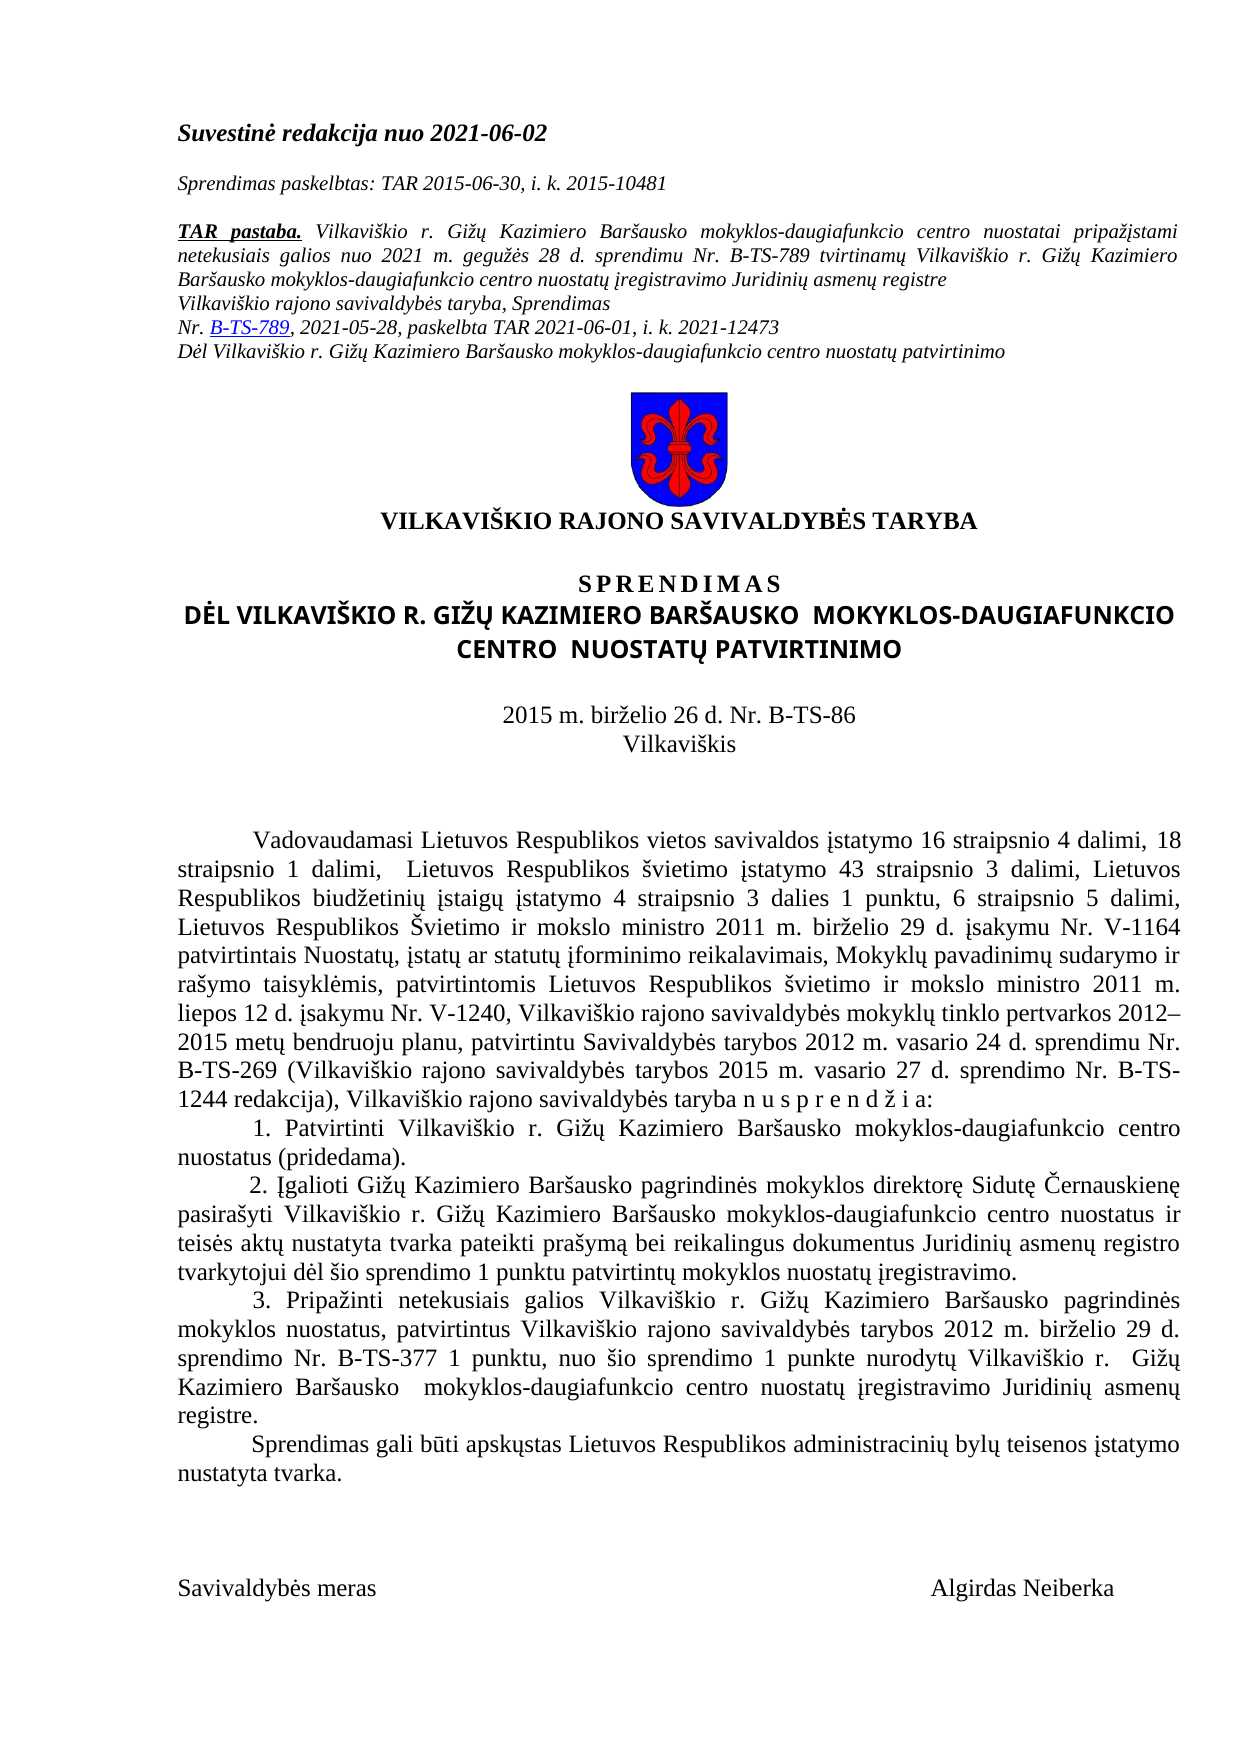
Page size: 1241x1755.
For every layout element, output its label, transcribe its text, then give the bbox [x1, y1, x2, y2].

text SpREndimas [177, 569, 1181, 598]
text 2015 m. birželio 26 d. Nr. B-TS-86 [177, 700, 1181, 729]
text Sprendimas gali būti apskųstas Lietuvos Respublikos administracinių bylų teisenos įstatymo nustatyta tvarka. [177, 1429, 1181, 1487]
text Savivaldybės meras Algirdas Neiberka [177, 1573, 1181, 1602]
text TAR pastaba. Vilkaviškio r. Gižų Kazimiero Baršausko mokyklos-daugiafunkcio centro nuostatai pripažįstami netekusiais galios nuo 2021 m. gegužės 28 d. sprendimu Nr. B-TS-789 tvirtinamų Vilkaviškio r. Gižų Kazimiero Baršausko mokyklos-daugiafunkcio centro nuostatų įregistravimo Juridinių asmenų registre [177, 219, 1181, 291]
text VILKAVIŠKIO RAJONO SAVIVALDYBĖS TARYBA [177, 506, 1181, 535]
text Nr. B-TS-789, 2021-05-28, paskelbta TAR 2021-06-01, i. k. 2021-12473 [177, 315, 1181, 339]
text 1. Patvirtinti Vilkaviškio r. Gižų Kazimiero Baršausko mokyklos-daugiafunkcio centro nuostatus (pridedama). [177, 1113, 1181, 1171]
text 2. Įgalioti Gižų Kazimiero Baršausko pagrindinės mokyklos direktorę Sidutę Černauskienę pasirašyti Vilkaviškio r. Gižų Kazimiero Baršausko mokyklos-daugiafunkcio centro nuostatus ir teisės aktų nustatyta tvarka pateikti prašymą bei reikalingus dokumentus Juridinių asmenų registro tvarkytojui dėl šio sprendimo 1 punktu patvirtintų mokyklos nuostatų įregistravimo. [177, 1171, 1181, 1286]
text Vilkaviškio rajono savivaldybės taryba, Sprendimas [177, 291, 1181, 315]
text 3. Pripažinti netekusiais galios Vilkaviškio r. Gižų Kazimiero Baršausko pagrindinės mokyklos nuostatus, patvirtintus Vilkaviškio rajono savivaldybės tarybos 2012 m. birželio 29 d. sprendimo Nr. B-TS-377 1 punktu, nuo šio sprendimo 1 punkte nurodytų Vilkaviškio r. Gižų Kazimiero Baršausko mokyklos-daugiafunkcio centro nuostatų įregistravimo Juridinių asmenų registre. [177, 1286, 1181, 1429]
text Dėl VILKAVIŠKIO R. GIŽŲ KAZIMIERO BARŠAUSKO MOKYKLOS-DAUGIAFUNKCIO CENTRO NUOSTATŲ PATVIRTINIMO [177, 598, 1181, 666]
text Dėl Vilkaviškio r. Gižų Kazimiero Baršausko mokyklos-daugiafunkcio centro nuostatų patvirtinimo [177, 339, 1181, 363]
text Sprendimas paskelbtas: TAR 2015-06-30, i. k. 2015-10481 [177, 171, 1181, 195]
text Suvestinė redakcija nuo 2021-06-02 [177, 118, 1181, 147]
text Vadovaudamasi Lietuvos Respublikos vietos savivaldos įstatymo 16 straipsnio 4 dalimi, 18 straipsnio 1 dalimi, Lietuvos Respublikos švietimo įstatymo 43 straipsnio 3 dalimi, Lietuvos Respublikos biudžetinių įstaigų įstatymo 4 straipsnio 3 dalies 1 punktu, 6 straipsnio 5 dalimi, Lietuvos Respublikos Švietimo ir mokslo ministro 2011 m. birželio 29 d. įsakymu Nr. V-1164 patvirtintais Nuostatų, įstatų ar statutų įforminimo reikalavimais, Mokyklų pavadinimų sudarymo ir rašymo taisyklėmis, patvirtintomis Lietuvos Respublikos švietimo ir mokslo ministro 2011 m. liepos 12 d. įsakymu Nr. V-1240, Vilkaviškio rajono savivaldybės mokyklų tinklo pertvarkos 2012–2015 metų bendruoju planu, patvirtintu Savivaldybės tarybos 2012 m. vasario 24 d. sprendimu Nr. B-TS-269 (Vilkaviškio rajono savivaldybės tarybos 2015 m. vasario 27 d. sprendimo Nr. B-TS-1244 redakcija), Vilkaviškio rajono savivaldybės taryba n u s p r e n d ž i a: [177, 826, 1181, 1113]
text Vilkaviškis [177, 729, 1181, 757]
